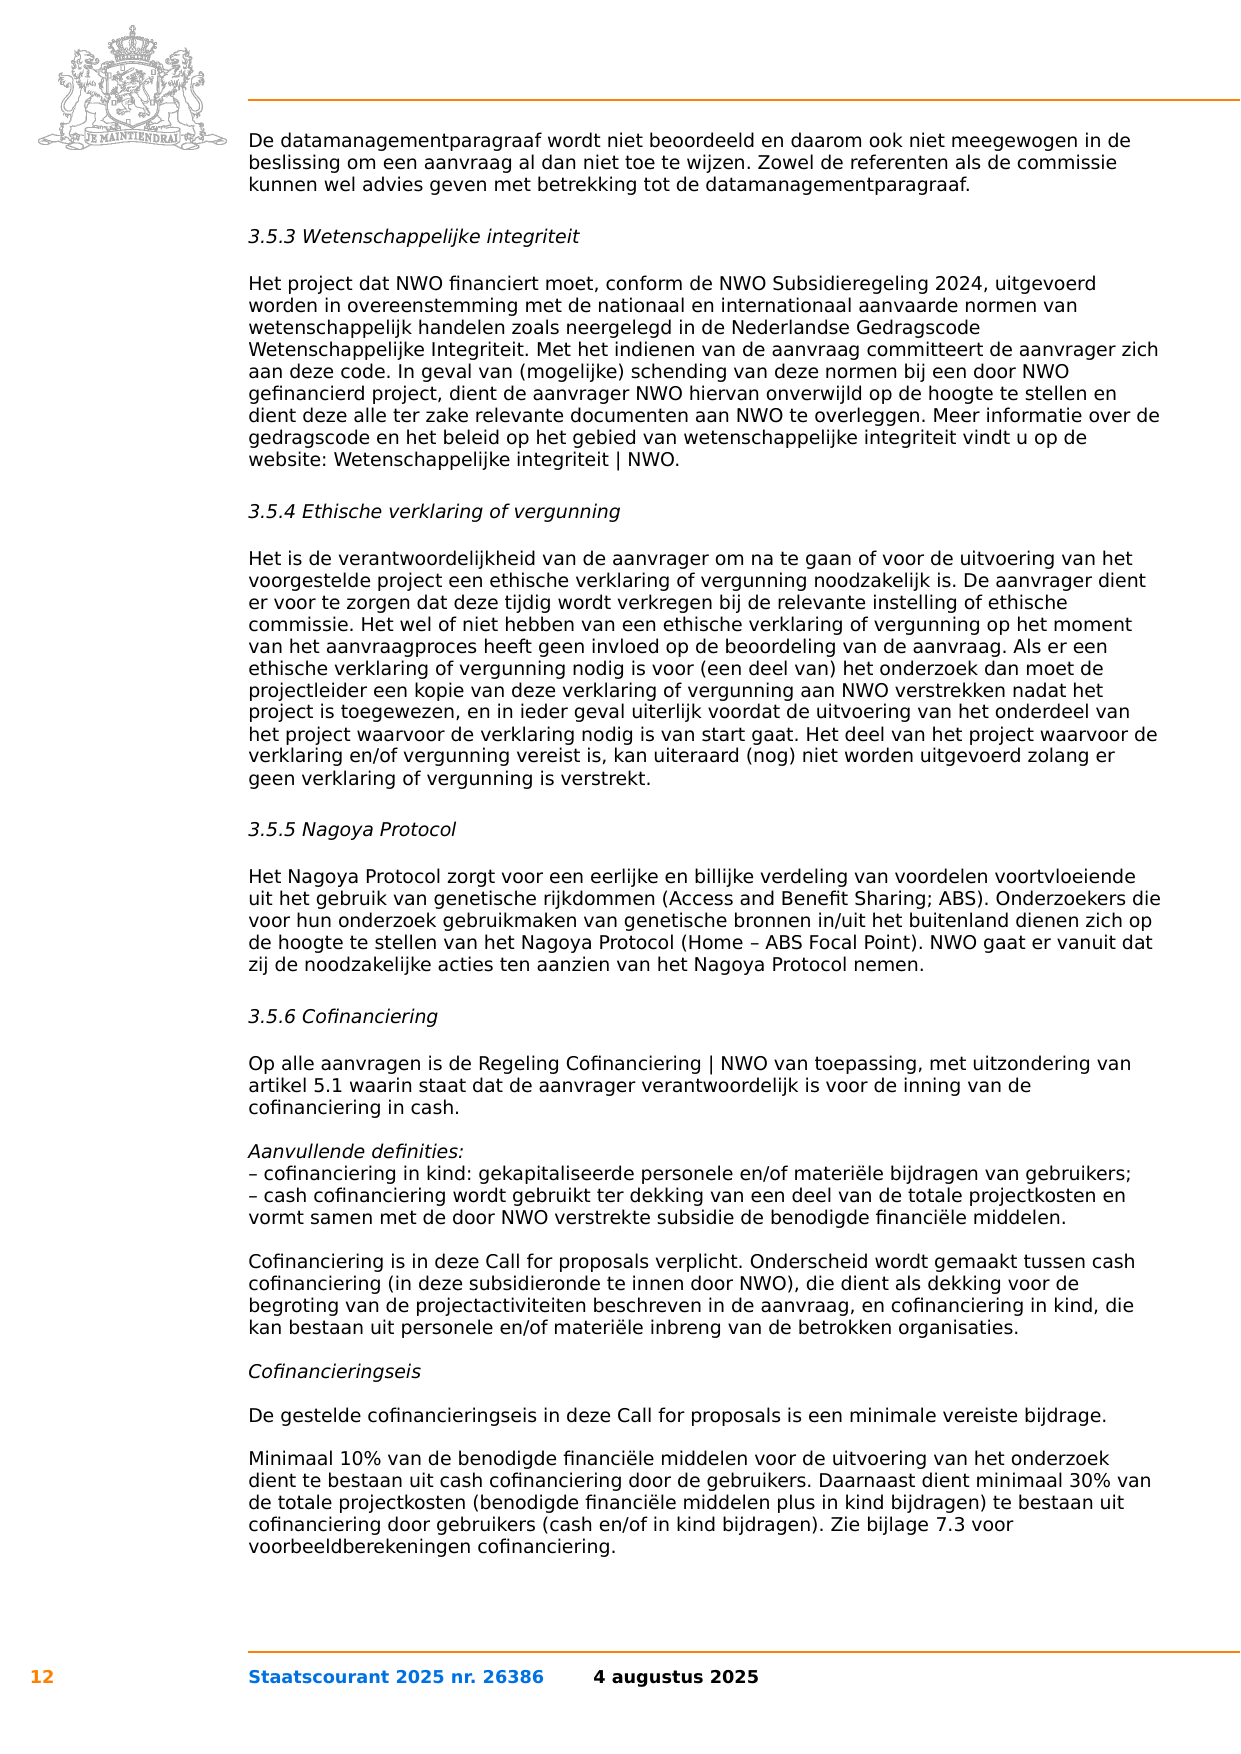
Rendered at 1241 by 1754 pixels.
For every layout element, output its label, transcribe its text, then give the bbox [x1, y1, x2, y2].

text Het project dat NWO financiert moet, conform de NWO Subsidieregeling 2024, uitgevoerd worden in overeenstemming met de nationaal en internationaal aanvaarde normen van wetenschappelijk handelen zoals neergelegd in de Nederlandse Gedragscode Wetenschappelijke Integriteit. Met het indienen van de aanvraag committeert de aanvrager zich aan deze code. In geval van (mogelijke) schending van deze normen bij een door NWO gefinancierd project, dient de aanvrager NWO hiervan onverwijld op de hoogte te stellen en dient deze alle ter zake relevante documenten aan NWO te overleggen. Meer informatie over de gedragscode en het beleid op het gebied van wetenschappelijke integriteit vindt u op de website: Wetenschappelijke integriteit | NWO. [248, 273, 1163, 471]
text Aanvullende definities: [248, 1141, 1163, 1163]
subtitle 3.5.3 Wetenschappelijke integriteit [248, 226, 1163, 248]
text – cofinanciering in kind: gekapitaliseerde personele en/of materiële bijdragen van gebruikers; [248, 1163, 1163, 1185]
text – cash cofinanciering wordt gebruikt ter dekking van een deel van de totale projectkosten en vormt samen met de door NWO verstrekte subsidie de benodigde financiële middelen. [248, 1185, 1163, 1229]
text De gestelde cofinancieringseis in deze Call for proposals is een minimale vereiste bijdrage. [248, 1404, 1163, 1426]
text Op alle aanvragen is de Regeling Cofinanciering | NWO van toepassing, met uitzondering van artikel 5.1 waarin staat dat de aanvrager verantwoordelijk is voor de inning van de cofinanciering in cash. [248, 1053, 1163, 1119]
text Cofinanciering is in deze Call for proposals verplicht. Onderscheid wordt gemaakt tussen cash cofinanciering (in deze subsidieronde te innen door NWO), die dient als dekking voor de begroting van de projectactiviteiten beschreven in de aanvraag, en cofinanciering in kind, die kan bestaan uit personele en/of materiële inbreng van de betrokken organisaties. [248, 1251, 1163, 1339]
subtitle 3.5.5 Nagoya Protocol [248, 819, 1163, 841]
subtitle 3.5.6 Cofinanciering [248, 1006, 1163, 1028]
text Het is de verantwoordelijkheid van de aanvrager om na te gaan of voor de uitvoering van het voorgestelde project een ethische verklaring of vergunning noodzakelijk is. De aanvrager dient er voor te zorgen dat deze tijdig wordt verkregen bij de relevante instelling of ethische commissie. Het wel of niet hebben van een ethische verklaring of vergunning op het moment van het aanvraagproces heeft geen invloed op de beoordeling van de aanvraag. Als er een ethische verklaring of vergunning nodig is voor (een deel van) het onderzoek dan moet de projectleider een kopie van deze verklaring of vergunning aan NWO verstrekken nadat het project is toegewezen, en in ieder geval uiterlijk voordat de uitvoering van het onderdeel van het project waarvoor de verklaring nodig is van start gaat. Het deel van het project waarvoor de verklaring en/of vergunning vereist is, kan uiteraard (nog) niet worden uitgevoerd zolang er geen verklaring of vergunning is verstrekt. [248, 548, 1163, 789]
subtitle 3.5.4 Ethische verklaring of vergunning [248, 501, 1163, 523]
text Minimaal 10% van de benodigde financiële middelen voor de uitvoering van het onderzoek dient te bestaan uit cash cofinanciering door de gebruikers. Daarnaast dient minimaal 30% van de totale projectkosten (benodigde financiële middelen plus in kind bijdragen) te bestaan uit cofinanciering door gebruikers (cash en/of in kind bijdragen). Zie bijlage 7.3 voor voorbeeldberekeningen cofinanciering. [248, 1448, 1163, 1558]
text Het Nagoya Protocol zorgt voor een eerlijke en billijke verdeling van voordelen voortvloeiende uit het gebruik van genetische rijkdommen (Access and Benefit Sharing; ABS). Onderzoekers die voor hun onderzoek gebruikmaken van genetische bronnen in/uit het buitenland dienen zich op de hoogte te stellen van het Nagoya Protocol (Home – ABS Focal Point). NWO gaat er vanuit dat zij de noodzakelijke acties ten aanzien van het Nagoya Protocol nemen. [248, 866, 1163, 976]
picture [38, 25, 227, 150]
subtitle Cofinancieringseis [248, 1361, 1163, 1383]
text De datamanagementparagraaf wordt niet beoordeeld en daarom ook niet meegewogen in de beslissing om een aanvraag al dan niet toe te wijzen. Zowel de referenten als de commissie kunnen wel advies geven met betrekking tot de datamanagementparagraaf. [248, 130, 1163, 196]
